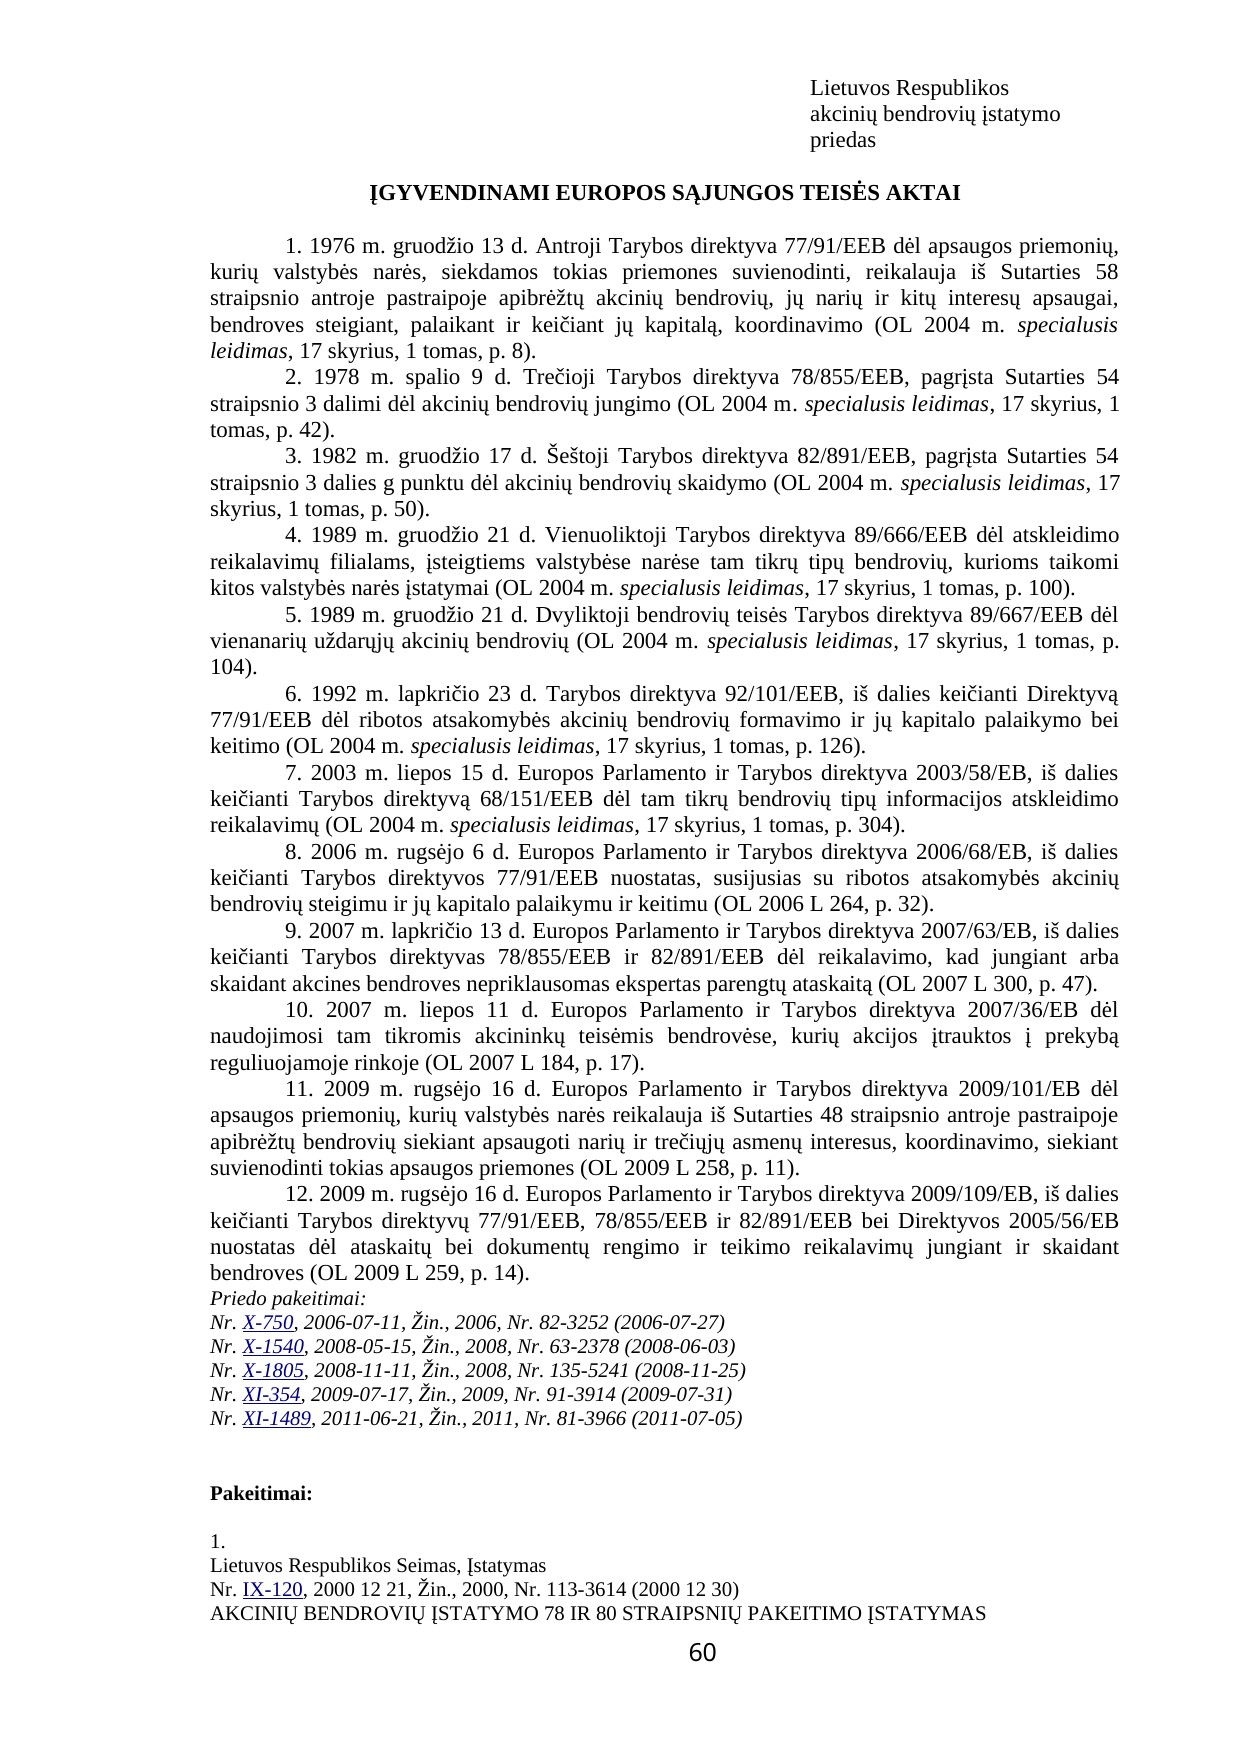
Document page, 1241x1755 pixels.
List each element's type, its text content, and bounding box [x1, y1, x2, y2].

text 5. 1989 m. gruodžio 21 d. Dvyliktoji bendrovių teisės Tarybos direktyva 89/667/EEB dėl vienanarių uždarųjų akcinių bendrovių (OL 2004 m. specialusis leidimas, 17 skyrius, 1 tomas, p. 104). [210, 601, 1120, 680]
text 8. 2006 m. rugsėjo 6 d. Europos Parlamento ir Tarybos direktyva 2006/68/EB, iš dalies keičianti Tarybos direktyvos 77/91/EEB nuostatas, susijusias su ribotos atsakomybės akcinių bendrovių steigimu ir jų kapitalo palaikymu ir keitimu (OL 2006 L 264, p. 32). [210, 838, 1120, 917]
text akcinių bendrovių įstatymo [210, 100, 1120, 126]
text Priedo pakeitimai: [210, 1286, 1111, 1310]
text Nr. XI-354, 2009-07-17, Žin., 2009, Nr. 91-3914 (2009-07-31) [210, 1382, 1120, 1406]
text 1. [210, 1529, 1111, 1553]
text 11. 2009 m. rugsėjo 16 d. Europos Parlamento ir Tarybos direktyva 2009/101/EB dėl apsaugos priemonių, kurių valstybės narės reikalauja iš Sutarties 48 straipsnio antroje pastraipoje apibrėžtų bendrovių siekiant apsaugoti narių ir trečiųjų asmenų interesus, koordinavimo, siekiant suvienodinti tokias apsaugos priemones (OL 2009 L 258, p. 11). [210, 1075, 1120, 1180]
text priedas [210, 126, 1120, 153]
text 9. 2007 m. lapkričio 13 d. Europos Parlamento ir Tarybos direktyva 2007/63/EB, iš dalies keičianti Tarybos direktyvas 78/855/EEB ir 82/891/EEB dėl reikalavimo, kad jungiant arba skaidant akcines bendroves nepriklausomas ekspertas parengtų ataskaitą (OL 2007 L 300, p. 47). [210, 917, 1120, 996]
text Nr. X-1540, 2008-05-15, Žin., 2008, Nr. 63-2378 (2008-06-03) [210, 1334, 1111, 1358]
text 4. 1989 m. gruodžio 21 d. Vienuoliktoji Tarybos direktyva 89/666/EEB dėl atskleidimo reikalavimų filialams, įsteigtiems valstybėse narėse tam tikrų tipų bendrovių, kurioms taikomi kitos valstybės narės įstatymai (OL 2004 m. specialusis leidimas, 17 skyrius, 1 tomas, p. 100). [210, 522, 1120, 601]
text Nr. X-1805, 2008-11-11, Žin., 2008, Nr. 135-5241 (2008-11-25) [210, 1358, 1120, 1382]
text Nr. XI-1489, 2011-06-21, Žin., 2011, Nr. 81-3966 (2011-07-05) [210, 1406, 1120, 1430]
text 12. 2009 m. rugsėjo 16 d. Europos Parlamento ir Tarybos direktyva 2009/109/EB, iš dalies keičianti Tarybos direktyvų 77/91/EEB, 78/855/EEB ir 82/891/EEB bei Direktyvos 2005/56/EB nuostatas dėl ataskaitų bei dokumentų rengimo ir teikimo reikalavimų jungiant ir skaidant bendroves (OL 2009 L 259, p. 14). [210, 1180, 1120, 1286]
text Lietuvos Respublikos Seimas, Įstatymas [210, 1553, 1111, 1577]
text 3. 1982 m. gruodžio 17 d. Šeštoji Tarybos direktyva 82/891/EEB, pagrįsta Sutarties 54 straipsnio 3 dalies g punktu dėl akcinių bendrovių skaidymo (OL 2004 m. specialusis leidimas, 17 skyrius, 1 tomas, p. 50). [210, 442, 1120, 522]
text 2. 1978 m. spalio 9 d. Trečioji Tarybos direktyva 78/855/EEB, pagrįsta Sutarties 54 straipsnio 3 dalimi dėl akcinių bendrovių jungimo (OL 2004 m. specialusis leidimas, 17 skyrius, 1 tomas, p. 42). [210, 363, 1120, 442]
text 6. 1992 m. lapkričio 23 d. Tarybos direktyva 92/101/EEB, iš dalies keičianti Direktyvą 77/91/EEB dėl ribotos atsakomybės akcinių bendrovių formavimo ir jų kapitalo palaikymo bei keitimo (OL 2004 m. specialusis leidimas, 17 skyrius, 1 tomas, p. 126). [210, 680, 1120, 759]
text 7. 2003 m. liepos 15 d. Europos Parlamento ir Tarybos direktyva 2003/58/EB, iš dalies keičianti Tarybos direktyvą 68/151/EEB dėl tam tikrų bendrovių tipų informacijos atskleidimo reikalavimų (OL 2004 m. specialusis leidimas, 17 skyrius, 1 tomas, p. 304). [210, 759, 1120, 838]
text Pakeitimai: [210, 1481, 1111, 1505]
text Nr. X-750, 2006-07-11, Žin., 2006, Nr. 82-3252 (2006-07-27) [210, 1310, 1111, 1334]
text AKCINIŲ BENDROVIŲ ĮSTATYMO 78 IR 80 STRAIPSNIŲ PAKEITIMO ĮSTATYMAS [210, 1601, 1111, 1625]
text 1. 1976 m. gruodžio 13 d. Antroji Tarybos direktyva 77/91/EEB dėl apsaugos priemonių, kurių valstybės narės, siekdamos tokias priemones suvienodinti, reikalauja iš Sutarties 58 straipsnio antroje pastraipoje apibrėžtų akcinių bendrovių, jų narių ir kitų interesų apsaugai, bendroves steigiant, palaikant ir keičiant jų kapitalą, koordinavimo (OL 2004 m. specialusis leidimas, 17 skyrius, 1 tomas, p. 8). [210, 232, 1120, 363]
text 10. 2007 m. liepos 11 d. Europos Parlamento ir Tarybos direktyva 2007/36/EB dėl naudojimosi tam tikromis akcininkų teisėmis bendrovėse, kurių akcijos įtrauktos į prekybą reguliuojamoje rinkoje (OL 2007 L 184, p. 17). [210, 996, 1120, 1075]
text ĮGYVENDINAMI EUROPOS SĄJUNGOS TEISĖS AKTAI [210, 179, 1120, 205]
text Lietuvos Respublikos [210, 73, 1120, 100]
text Nr. IX-120, 2000 12 21, Žin., 2000, Nr. 113-3614 (2000 12 30) [210, 1577, 1111, 1601]
